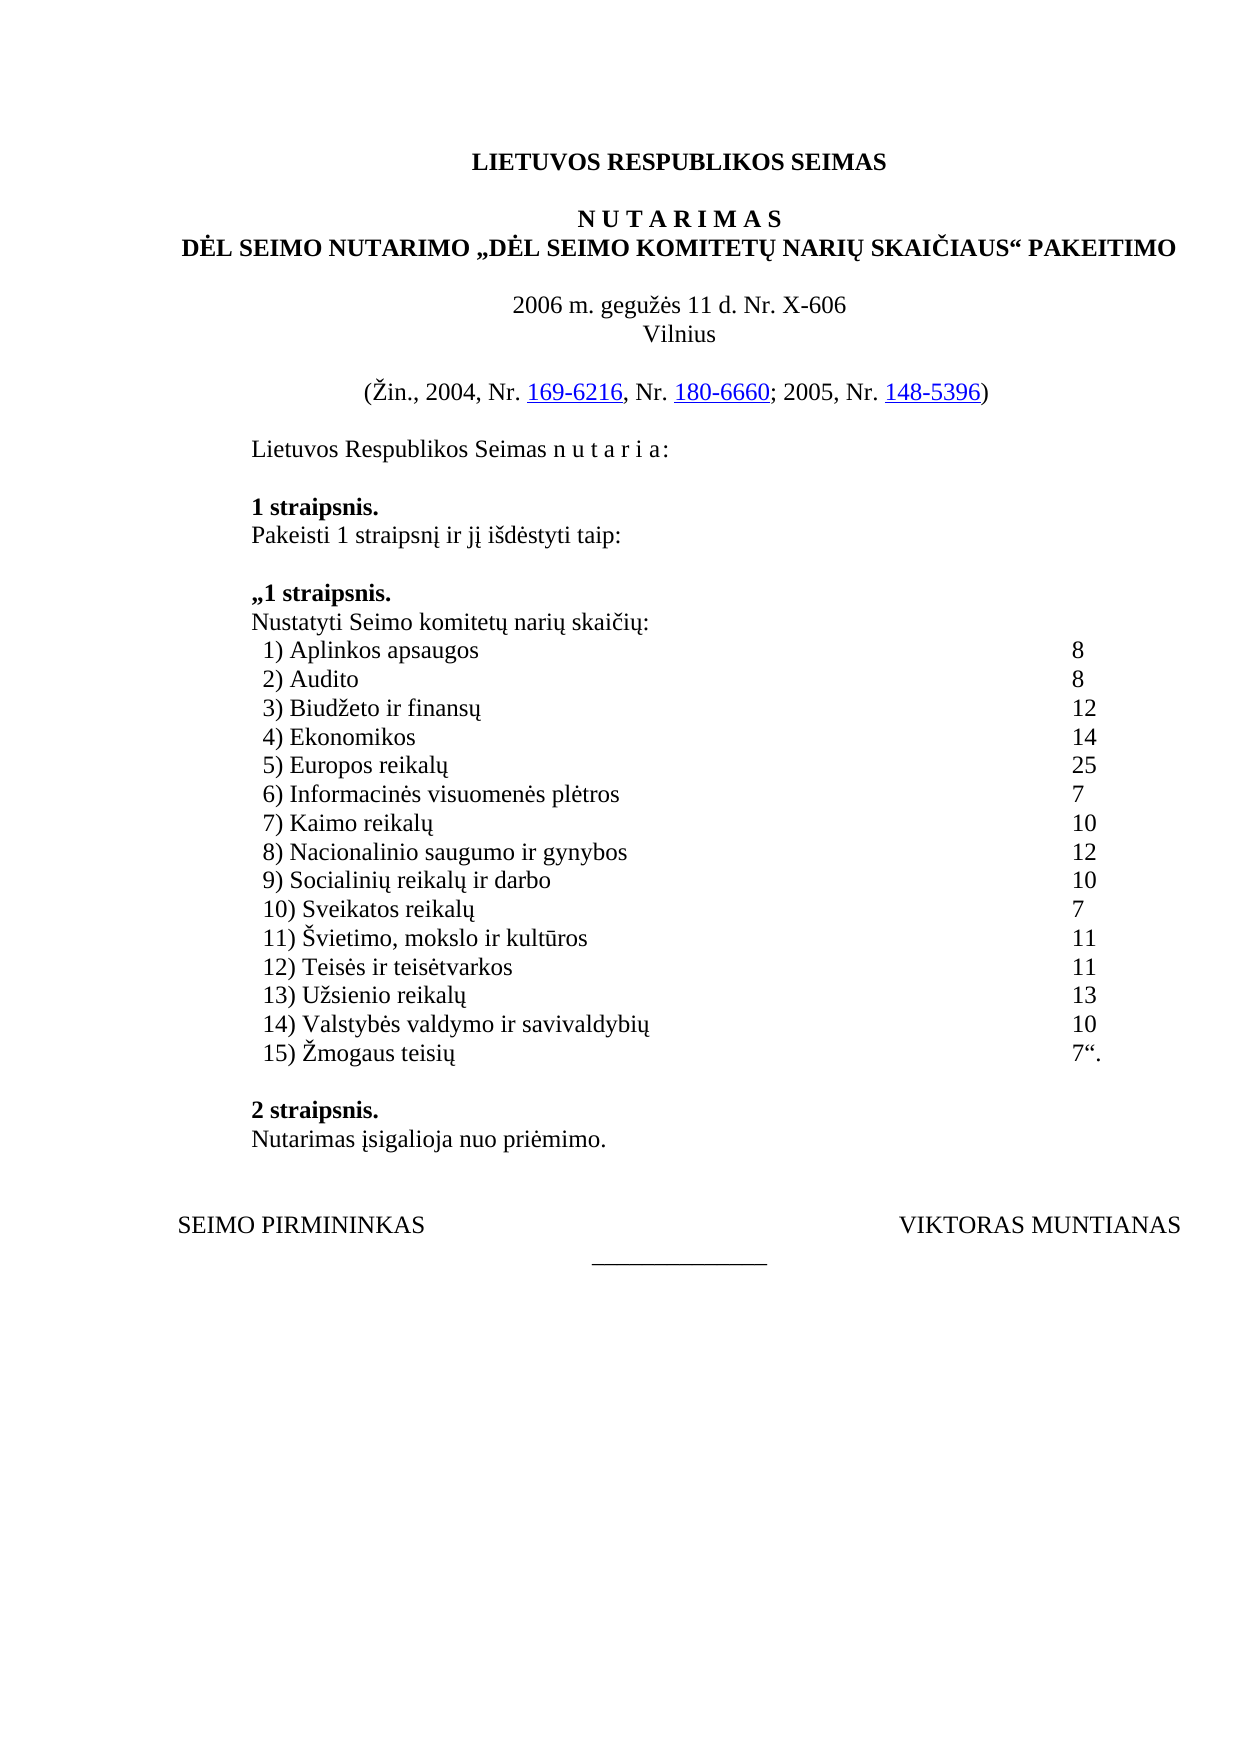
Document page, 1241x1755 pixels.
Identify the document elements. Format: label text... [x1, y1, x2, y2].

table_cell 10) Sveikatos reikalų [177, 894, 986, 923]
table_cell 7“. [986, 1038, 1181, 1067]
table_cell 10 [986, 1009, 1181, 1038]
table_header 8 [986, 636, 1181, 664]
text Nustatyti Seimo komitetų narių skaičių: [177, 607, 1181, 636]
text 2006 m. gegužės 11 d. Nr. X-606 [177, 291, 1181, 319]
text Pakeisti 1 straipsnį ir jį išdėstyti taip: [177, 521, 1181, 549]
text N U T A R I M A S [177, 204, 1181, 233]
table_cell 7 [986, 779, 1181, 808]
table_header 1) Aplinkos apsaugos [177, 636, 986, 664]
text 2 straipsnis. [177, 1096, 1181, 1124]
table_cell 13) Užsienio reikalų [177, 981, 986, 1009]
table_cell 7) Kaimo reikalų [177, 808, 986, 837]
table_cell 14 [986, 722, 1181, 751]
text (Žin., 2004, Nr. 169-6216, Nr. 180-6660; 2005, Nr. 148-5396) [177, 377, 1181, 406]
table_cell 3) Biudžeto ir finansų [177, 693, 986, 722]
table_cell 7 [986, 894, 1181, 923]
table_cell 11 [986, 923, 1181, 952]
table_cell 13 [986, 981, 1181, 1009]
text Lietuvos Respublikos Seimas nutaria: [177, 434, 1181, 463]
table_cell 25 [986, 751, 1181, 779]
table_cell 2) Audito [177, 664, 986, 693]
table_cell 12 [986, 693, 1181, 722]
text ______________ [177, 1239, 1181, 1268]
text Nutarimas įsigalioja nuo priėmimo. [177, 1124, 1181, 1153]
text SEIMO PIRMININKAS VIKTORAS MUNTIANAS [177, 1211, 1181, 1239]
text 1 straipsnis. [177, 492, 1181, 521]
table_cell 8 [986, 664, 1181, 693]
table_cell 12 [986, 837, 1181, 866]
table_cell 10 [986, 866, 1181, 894]
table_cell 15) Žmogaus teisių [177, 1038, 986, 1067]
table_cell 9) Socialinių reikalų ir darbo [177, 866, 986, 894]
table_cell 14) Valstybės valdymo ir savivaldybių [177, 1009, 986, 1038]
table_cell 6) Informacinės visuomenės plėtros [177, 779, 986, 808]
table_cell 8) Nacionalinio saugumo ir gynybos [177, 837, 986, 866]
table_cell 4) Ekonomikos [177, 722, 986, 751]
table_cell 11) Švietimo, mokslo ir kultūros [177, 923, 986, 952]
text „1 straipsnis. [177, 578, 1181, 607]
text Vilnius [177, 319, 1181, 348]
table_cell 11 [986, 952, 1181, 981]
table_cell 5) Europos reikalų [177, 751, 986, 779]
table_cell 10 [986, 808, 1181, 837]
table_cell 12) Teisės ir teisėtvarkos [177, 952, 986, 981]
text LIETUVOS RESPUBLIKOS SEIMAS [177, 147, 1181, 176]
text DĖL SEIMO NUTARIMO „DĖL SEIMO KOMITETŲ NARIŲ SKAIČIAUS“ PAKEITIMO [177, 233, 1181, 262]
